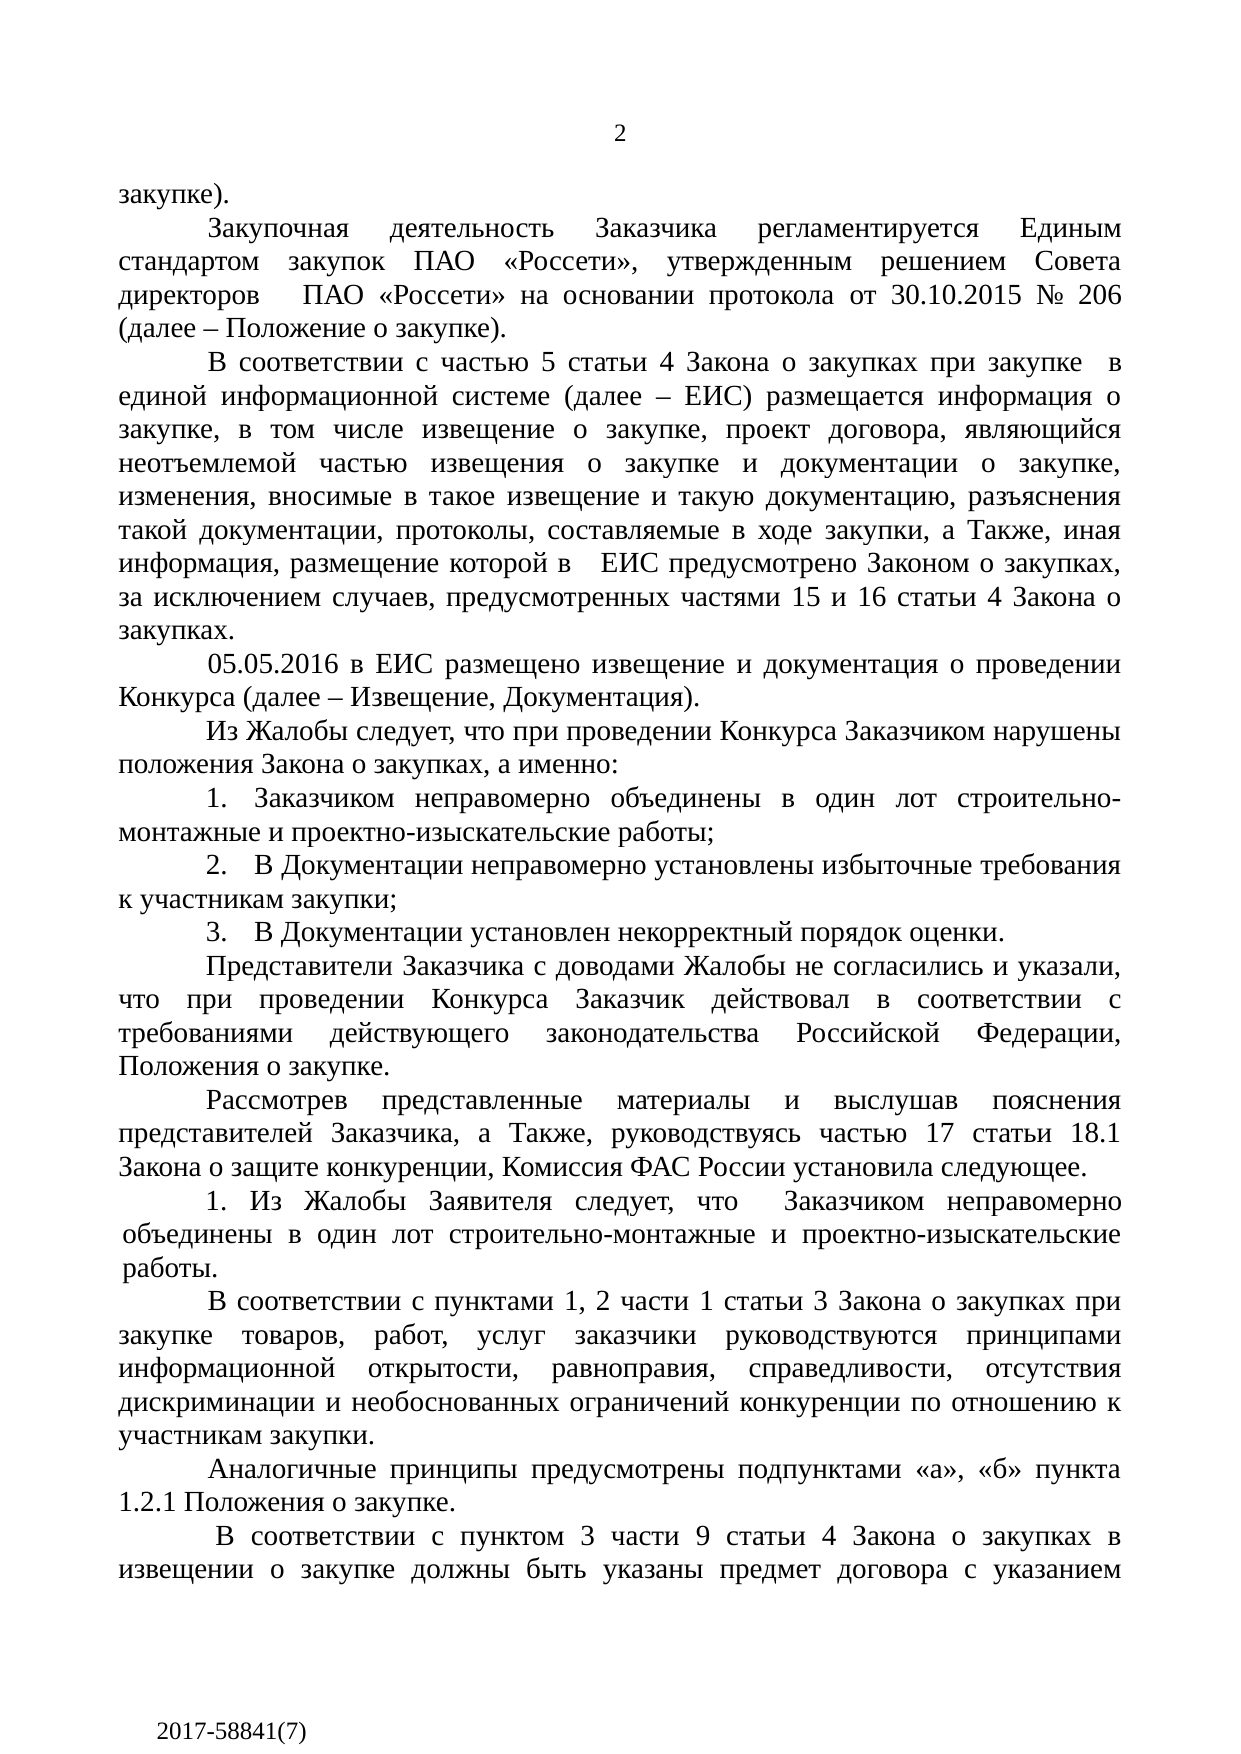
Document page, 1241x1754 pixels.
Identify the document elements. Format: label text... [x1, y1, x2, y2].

text Из Жалобы следует, что при проведении Конкурса Заказчиком нарушены положения Закона о закупках, а именно: [118, 713, 1122, 780]
text Аналогичные принципы предусмотрены подпунктами «а», «б» пункта 1.2.1 Положения о закупке. [118, 1451, 1122, 1518]
text В соответствии с пунктом 3 части 9 статьи 4 Закона о закупках в извещении о закупке должны быть указаны предмет договора с указанием [118, 1518, 1122, 1585]
text Представители Заказчика с доводами Жалобы не согласились и указали, что при проведении Конкурса Заказчик действовал в соответствии с требованиями действующего законодательства Российской Федерации, Положения о закупке. [118, 948, 1122, 1082]
list Заказчиком неправомерно объединены в один лот строительно-монтажные и проектно-изыскательские работы; [118, 780, 1122, 847]
text Закупочная деятельность Заказчика регламентируется Единым стандартом закупок ПАО «Россети», утвержденным решением Совета директоров ПАО «Россети» на основании протокола от 30.10.2015 № 206 (далее – Положение о закупке). [118, 210, 1122, 344]
text Рассмотрев представленные материалы и выслушав пояснения представителей Заказчика, а Также, руководствуясь частью 17 статьи 18.1 Закона о защите конкуренции, Комиссия ФАС России установила следующее. [118, 1082, 1122, 1183]
text В соответствии с частью 5 статьи 4 Закона о закупках при закупке в единой информационной системе (далее – ЕИС) размещается информация о закупке, в том числе извещение о закупке, проект договора, являющийся неотъемлемой частью извещения о закупке и документации о закупке, изменения, вносимые в такое извещение и такую документацию, разъяснения такой документации, протоколы, составляемые в ходе закупки, а Также, иная информация, размещение которой в ЕИС предусмотрено Законом о закупках, за исключением случаев, предусмотренных частями 15 и 16 статьи 4 Закона о закупках. [118, 344, 1122, 646]
text закупке). [118, 176, 1122, 210]
list В Документации неправомерно установлены избыточные требования к участникам закупки; [118, 847, 1122, 914]
text 05.05.2016 в ЕИС размещено извещение и документация о проведении Конкурса (далее – Извещение, Документация). [118, 646, 1122, 713]
text 1. Из Жалобы Заявителя следует, что Заказчиком неправомерно объединены в один лот строительно-монтажные и проектно-изыскательские работы. [122, 1183, 1122, 1283]
text В соответствии с пунктами 1, 2 части 1 статьи 3 Закона о закупках при закупке товаров, работ, услуг заказчики руководствуются принципами информационной открытости, равноправия, справедливости, отсутствия дискриминации и необоснованных ограничений конкуренции по отношению к участникам закупки. [118, 1283, 1122, 1451]
list В Документации установлен некорректный порядок оценки. [118, 914, 1122, 948]
